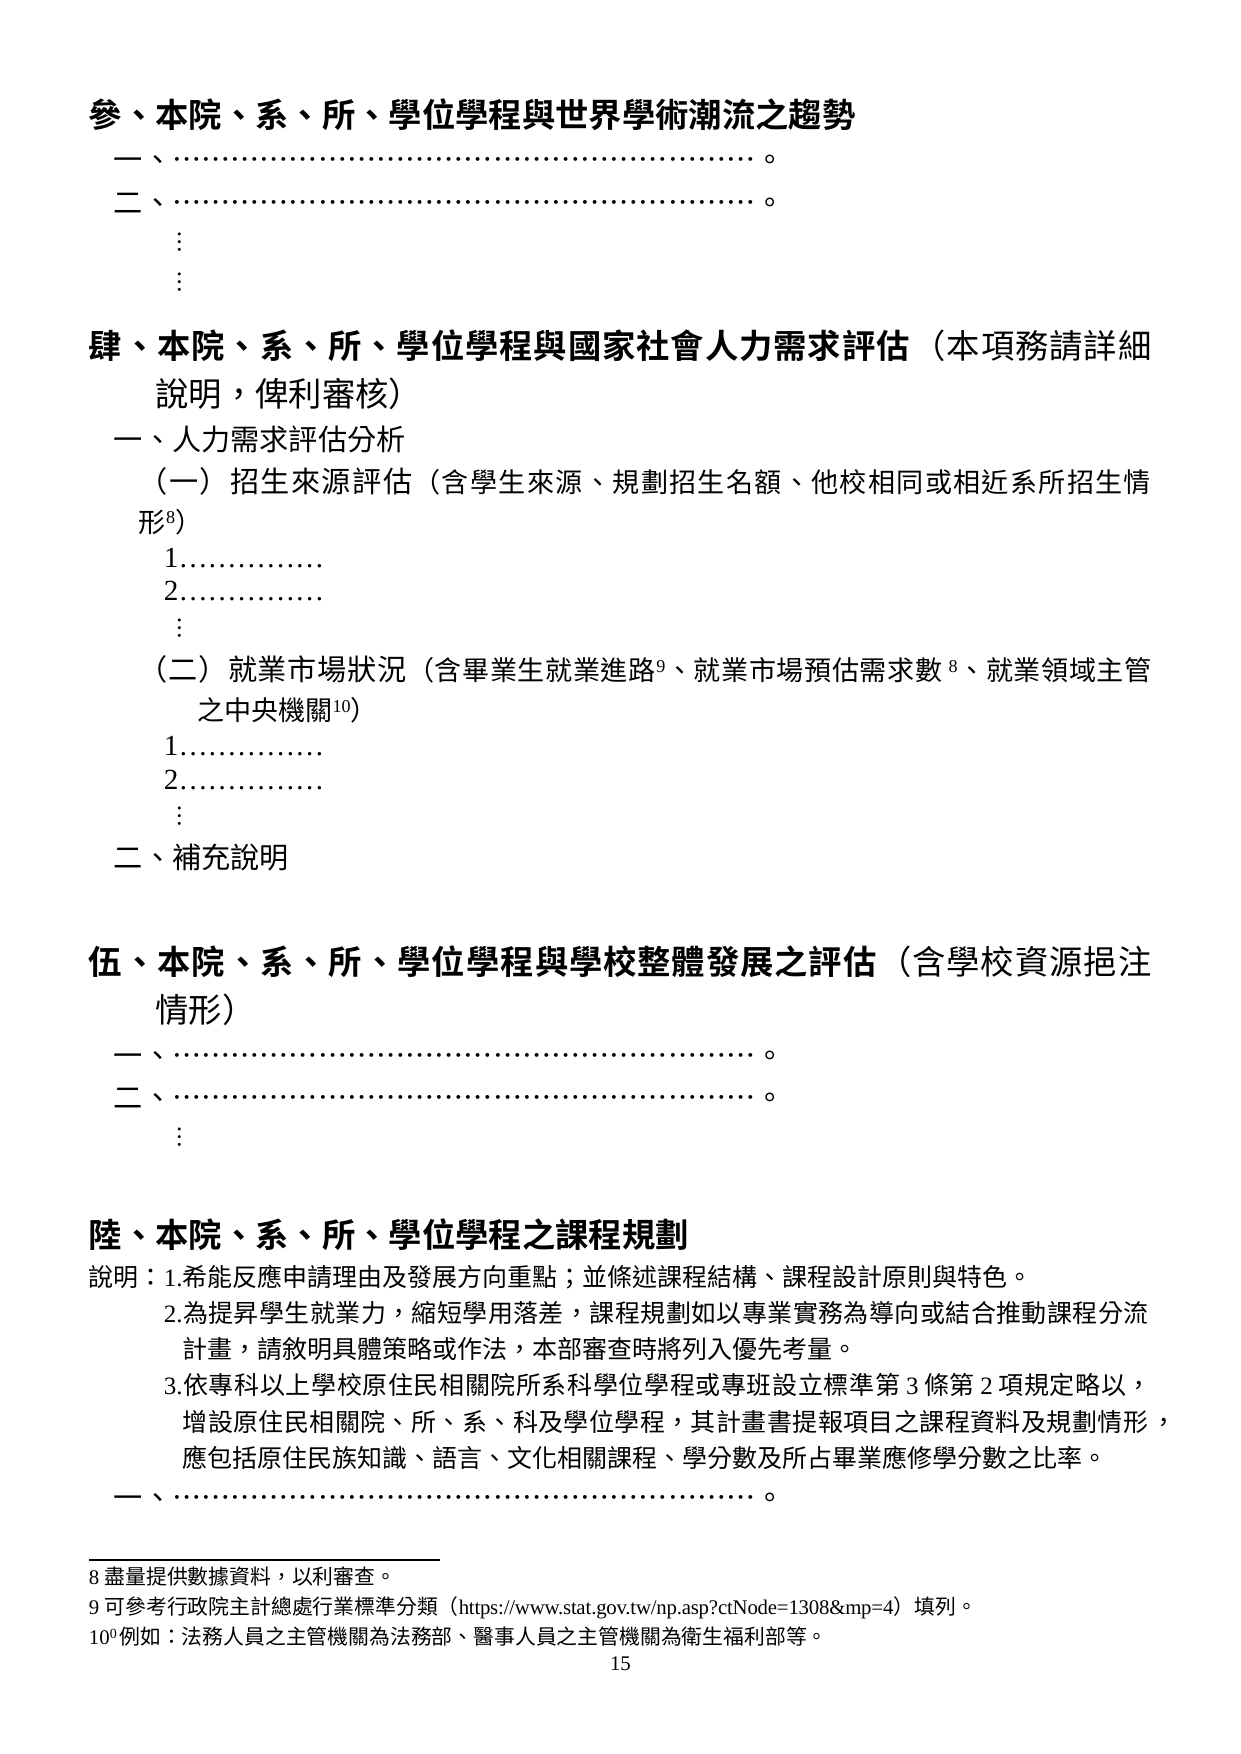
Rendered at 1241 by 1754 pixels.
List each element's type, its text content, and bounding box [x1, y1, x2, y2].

text 伍、本院、系、所、學位學程與學校整體發展之評估（含學校資源挹注情形） [89, 936, 1152, 1032]
text 0例如：法務人員之主管機關為法務部、醫事人員之主管機關為衛生福利部等。 [89, 1620, 1152, 1651]
text （一）招生來源評估（含學生來源、規劃招生名額、他校相同或相近系所招生情形） [139, 458, 1152, 540]
text ⋮ [176, 795, 1152, 835]
text ⋮ [176, 221, 1152, 261]
text 一、……………………………………………………。 [114, 137, 1152, 179]
text 2…………… [164, 762, 1152, 795]
text 陸、本院、系、所、學位學程之課程規劃 [89, 1209, 1152, 1257]
text 二、……………………………………………………。 [114, 179, 1152, 221]
text 一、人力需求評估分析 [114, 416, 1152, 458]
text ⋮ [176, 261, 1152, 301]
text 盡量提供數據資料，以利審查。 [89, 1560, 1152, 1590]
text 一、……………………………………………………。 [114, 1032, 1152, 1074]
text 一、……………………………………………………。 [114, 1474, 1152, 1517]
text ⋮ [176, 607, 1152, 647]
text 說明：1.希能反應申請理由及發展方向重點；並條述課程結構、課程設計原則與特色。 [89, 1257, 1152, 1293]
text 3.依專科以上學校原住民相關院所系科學位學程或專班設立標準第3條第2項規定略以，增設原住民相關院、所、系、科及學位學程，其計畫書提報項目之課程資料及規劃情形，應包括原住民族知識、語言、文化相關課程、學分數及所占畢業應修學分數之比率。 [164, 1366, 1152, 1474]
text 二、……………………………………………………。 [114, 1074, 1152, 1117]
text 參、本院、系、所、學位學程與世界學術潮流之趨勢 [89, 89, 1152, 137]
text 2.為提昇學生就業力，縮短學用落差，課程規劃如以專業實務為導向或結合推動課程分流計畫，請敘明具體策略或作法，本部審查時將列入優先考量。 [164, 1293, 1152, 1366]
text 1…………… [164, 540, 1152, 573]
text 可參考行政院主計總處行業標準分類（https://www.stat.gov.tw/np.asp?ctNode=1308&mp=4）填列。 [89, 1590, 1152, 1620]
text 2…………… [164, 573, 1152, 607]
text ⋮ [176, 1117, 1152, 1156]
text 1…………… [164, 728, 1152, 762]
text 二、補充說明 [114, 835, 1152, 877]
text （二）就業市場狀況（含畢業生就業進路、就業市場預估需求數8、就業領域主管之中央機關） [139, 647, 1152, 728]
text 肆、本院、系、所、學位學程與國家社會人力需求評估（本項務請詳細說明，俾利審核） [89, 319, 1152, 416]
